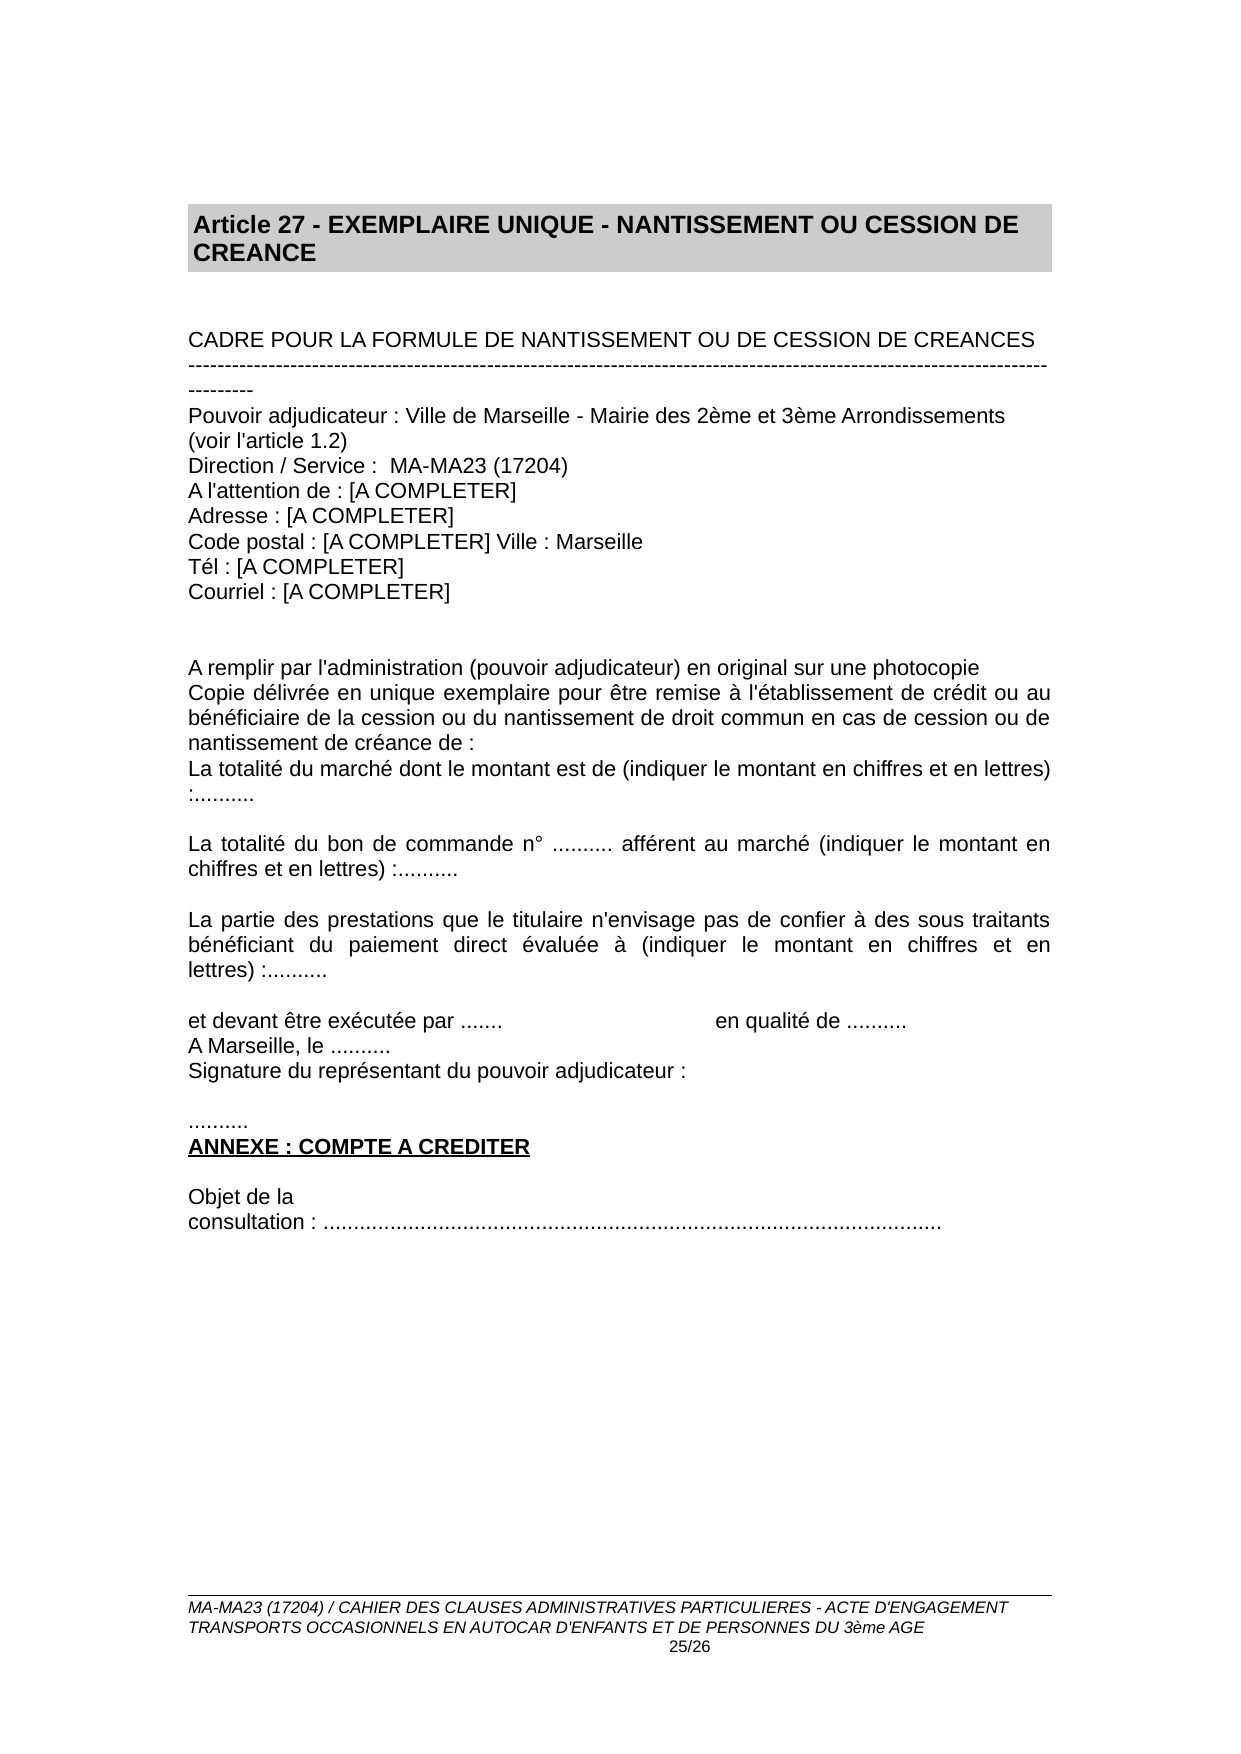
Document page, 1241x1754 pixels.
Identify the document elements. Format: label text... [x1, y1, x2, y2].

text Direction / Service : MA-MA23 (17204) [188, 453, 1052, 478]
text Adresse : [A COMPLETER] [188, 503, 1052, 529]
text La partie des prestations que le titulaire n'envisage pas de confier à des sous traitants bénéficiant du paiement direct évaluée à (indiquer le montant en chiffres et en lettres) :.......... [188, 907, 1052, 982]
text La totalité du marché dont le montant est de (indiquer le montant en chiffres et en lettres) :.......... [188, 756, 1052, 806]
text CADRE POUR LA FORMULE DE NANTISSEMENT OU DE CESSION DE CREANCES [188, 327, 1052, 352]
text Copie délivrée en unique exemplaire pour être remise à l'établissement de crédit ou au bénéficiaire de la cession ou du nantissement de droit commun en cas de cession ou de nantissement de créance de : [188, 680, 1052, 756]
text ANNEXE : COMPTE A CREDITER [188, 1134, 1052, 1159]
subtitle EXEMPLAIRE UNIQUE - NANTISSEMENT OU CESSION DE CREANCE [190, 207, 1050, 270]
text Signature du représentant du pouvoir adjudicateur : [188, 1058, 1052, 1083]
text La totalité du bon de commande n° .......... afférent au marché (indiquer le montant en chiffres et en lettres) :.......... [188, 831, 1052, 882]
text Objet de la consultation : ...................................................................................................... [188, 1184, 1052, 1234]
text A remplir par l'administration (pouvoir adjudicateur) en original sur une photocopie [188, 655, 1052, 680]
text (voir l'article 1.2) [188, 428, 1052, 453]
text .......... [188, 1108, 1052, 1134]
text Code postal : [A COMPLETER] Ville : Marseille [188, 529, 1052, 554]
text Courriel : [A COMPLETER] [188, 579, 1052, 604]
text ------------------------------------------------------------------------------------------------------------------------------- [188, 352, 1052, 403]
text Tél : [A COMPLETER] [188, 554, 1052, 579]
text A Marseille, le .......... [188, 1033, 1052, 1058]
text et devant être exécutée par ....... en qualité de .......... [188, 1008, 1052, 1033]
text Pouvoir adjudicateur : Ville de Marseille - Mairie des 2ème et 3ème Arrondissements [188, 403, 1052, 428]
text A l'attention de : [A COMPLETER] [188, 478, 1052, 503]
